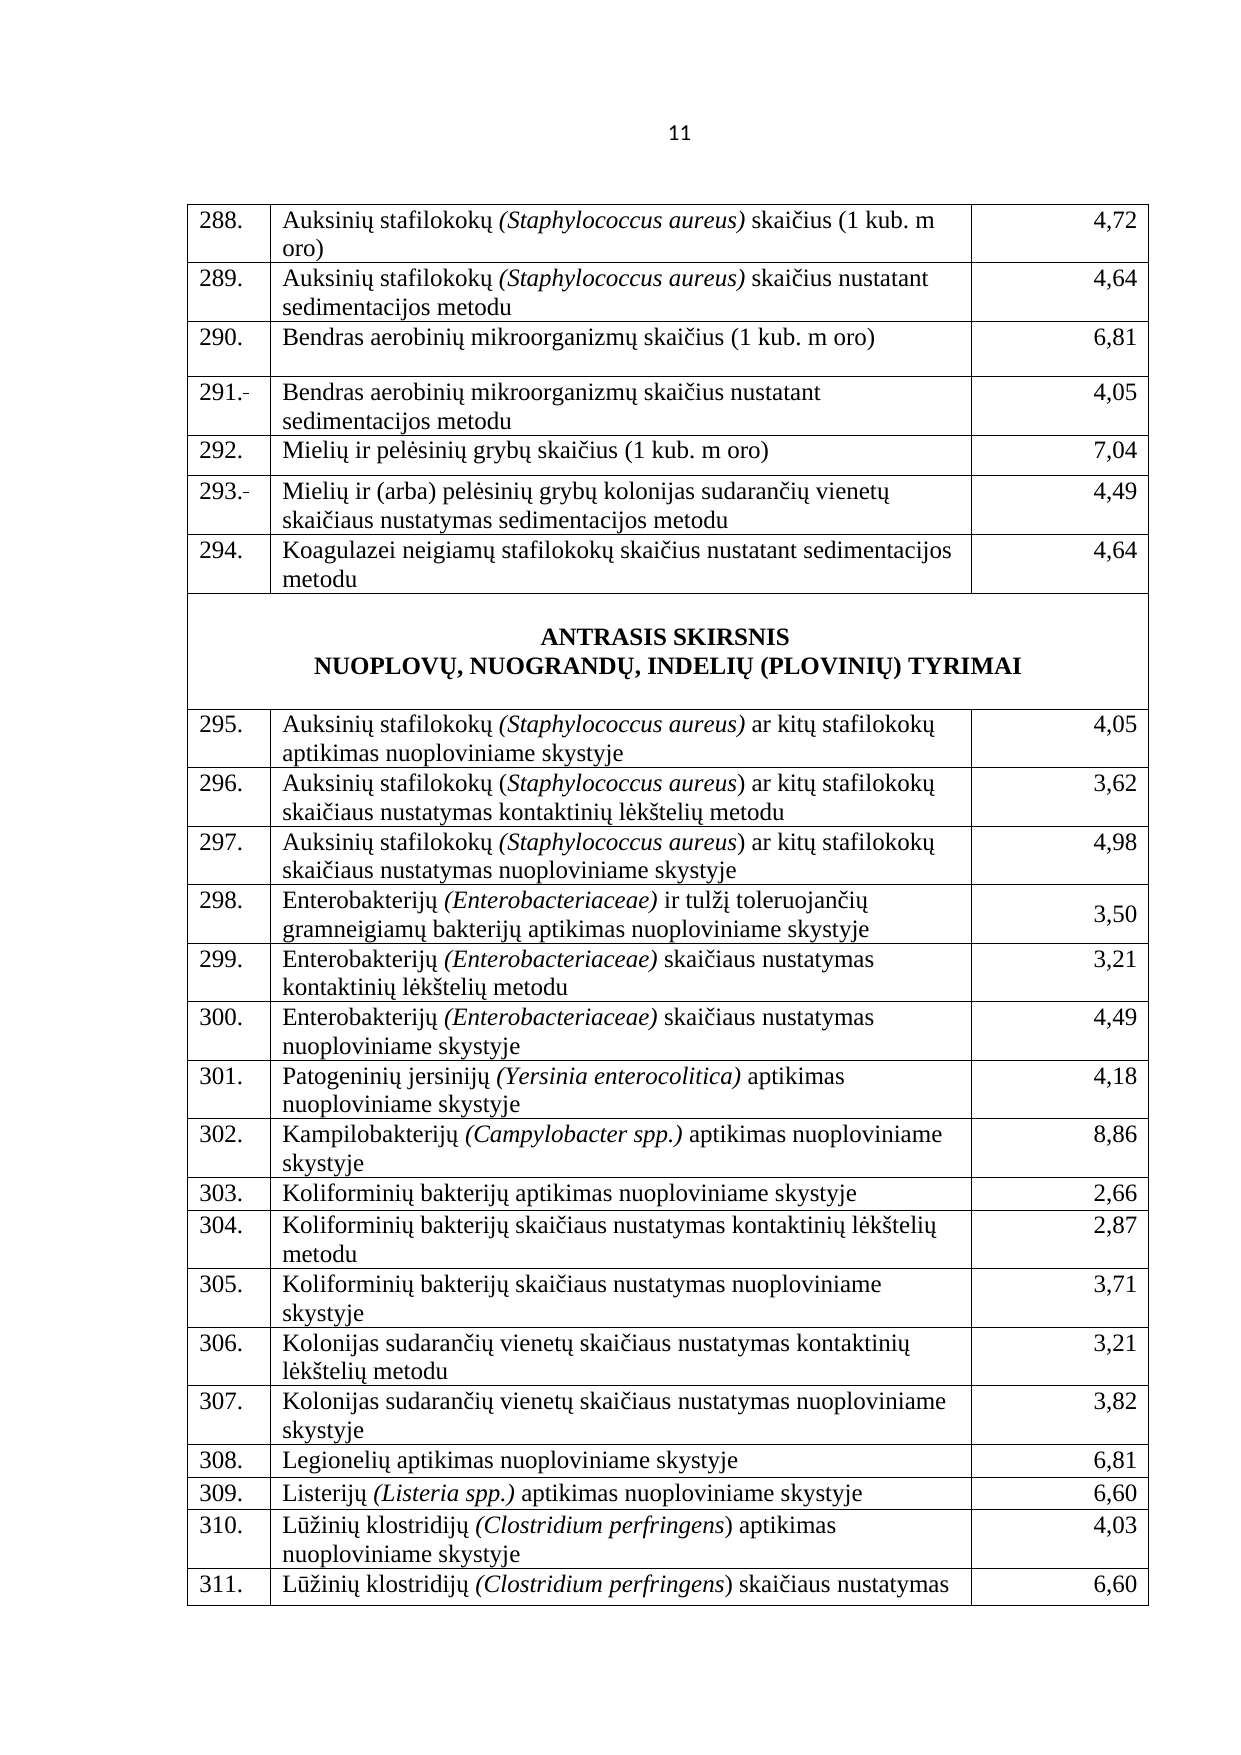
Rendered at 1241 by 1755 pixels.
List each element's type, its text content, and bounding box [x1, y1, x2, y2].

table_cell 297. [188, 827, 270, 884]
table_cell 3,50 [972, 885, 1148, 943]
table_cell Mielių ir (arba) pelėsinių grybų kolonijas sudarančių vienetų skaičiaus nustatymas sedimentacijos metodu [271, 476, 971, 534]
table_cell 3,82 [972, 1386, 1148, 1444]
table_cell 290. [188, 322, 270, 376]
table_cell 6,81 [972, 322, 1148, 376]
table_cell Koliforminių bakterijų skaičiaus nustatymas kontaktinių lėkštelių metodu [271, 1211, 971, 1268]
table_cell 2,66 [972, 1178, 1148, 1209]
table_cell Bendras aerobinių mikroorganizmų skaičius nustatant sedimentacijos metodu [271, 377, 971, 434]
table_cell 6,60 [972, 1569, 1148, 1605]
table_cell 7,04 [972, 436, 1148, 475]
table_header 288. [188, 205, 270, 262]
table_cell 311. [188, 1569, 270, 1605]
table_cell Enterobakterijų (Enterobacteriaceae) ir tulžį toleruojančių gramneigiamų bakterijų aptikimas nuoploviniame skystyje [271, 885, 971, 943]
table_cell 306. [188, 1328, 270, 1385]
table_cell Patogeninių jersinijų (Yersinia enterocolitica) aptikimas nuoploviniame skystyje [271, 1061, 971, 1118]
table_cell 305. [188, 1269, 270, 1327]
table_cell Auksinių stafilokokų (Staphylococcus aureus) ar kitų stafilokokų skaičiaus nustatymas kontaktinių lėkštelių metodu [271, 768, 971, 826]
table_cell 4,05 [972, 377, 1148, 434]
table_cell 295. [188, 710, 270, 767]
table_cell 302. [188, 1119, 270, 1177]
table_cell Koliforminių bakterijų skaičiaus nustatymas nuoploviniame skystyje [271, 1269, 971, 1327]
table_cell 3,71 [972, 1269, 1148, 1327]
table_cell 3,21 [972, 1328, 1148, 1385]
table_cell 309. [188, 1478, 270, 1509]
table_cell 4,64 [972, 535, 1148, 592]
table_cell 289. [188, 263, 270, 321]
table_cell Lūžinių klostridijų (Clostridium perfringens) skaičiaus nustatymas [271, 1569, 971, 1605]
table_cell Enterobakterijų (Enterobacteriaceae) skaičiaus nustatymas nuoploviniame skystyje [271, 1002, 971, 1060]
table_cell 3,62 [972, 768, 1148, 826]
table_cell 2,87 [972, 1211, 1148, 1268]
table_cell 307. [188, 1386, 270, 1444]
table_cell Kolonijas sudarančių vienetų skaičiaus nustatymas nuoploviniame skystyje [271, 1386, 971, 1444]
table_header Auksinių stafilokokų (Staphylococcus aureus) skaičius (1 kub. m oro) [271, 205, 971, 262]
table_cell Mielių ir pelėsinių grybų skaičius (1 kub. m oro) [271, 436, 971, 475]
table_cell 296. [188, 768, 270, 826]
table_cell Bendras aerobinių mikroorganizmų skaičius (1 kub. m oro) [271, 322, 971, 376]
table_cell 4,03 [972, 1510, 1148, 1568]
table_cell Legionelių aptikimas nuoploviniame skystyje [271, 1445, 971, 1477]
table_cell 292. [188, 436, 270, 475]
table_cell 300. [188, 1002, 270, 1060]
table_cell 6,81 [972, 1445, 1148, 1477]
table_cell 3,21 [972, 944, 1148, 1001]
table_cell 4,49 [972, 476, 1148, 534]
table_cell Koliforminių bakterijų aptikimas nuoploviniame skystyje [271, 1178, 971, 1209]
table_cell 304. [188, 1211, 270, 1268]
table_cell 4,05 [972, 710, 1148, 767]
table_cell 4,49 [972, 1002, 1148, 1060]
table_cell Enterobakterijų (Enterobacteriaceae) skaičiaus nustatymas kontaktinių lėkštelių metodu [271, 944, 971, 1001]
table_cell 294. [188, 535, 270, 592]
table_header 4,72 [972, 205, 1148, 262]
table_cell 310. [188, 1510, 270, 1568]
table_cell Lūžinių klostridijų (Clostridium perfringens) aptikimas nuoploviniame skystyje [271, 1510, 971, 1568]
table_cell 8,86 [972, 1119, 1148, 1177]
table_cell 291. [188, 377, 270, 434]
table_cell 303. [188, 1178, 270, 1209]
table_cell 299. [188, 944, 270, 1001]
table_cell 293. [188, 476, 270, 534]
table_cell Kampilobakterijų (Campylobacter spp.) aptikimas nuoploviniame skystyje [271, 1119, 971, 1177]
table_cell 6,60 [972, 1478, 1148, 1509]
table_cell Koagulazei neigiamų stafilokokų skaičius nustatant sedimentacijos metodu [271, 535, 971, 592]
table_cell 301. [188, 1061, 270, 1118]
table_cell ANTRASIS SKIRSNIS NUOPLOVŲ, NUOGRANDŲ, INDELIŲ (PLOVINIŲ) TYRIMAI [188, 594, 1148, 708]
table_cell Auksinių stafilokokų (Staphylococcus aureus) ar kitų stafilokokų skaičiaus nustatymas nuoploviniame skystyje [271, 827, 971, 884]
table_cell 4,98 [972, 827, 1148, 884]
table_cell Auksinių stafilokokų (Staphylococcus aureus) skaičius nustatant sedimentacijos metodu [271, 263, 971, 321]
table_cell 308. [188, 1445, 270, 1477]
table_cell 4,64 [972, 263, 1148, 321]
table_cell 298. [188, 885, 270, 943]
table_cell 4,18 [972, 1061, 1148, 1118]
table_cell Kolonijas sudarančių vienetų skaičiaus nustatymas kontaktinių lėkštelių metodu [271, 1328, 971, 1385]
table_cell Auksinių stafilokokų (Staphylococcus aureus) ar kitų stafilokokų aptikimas nuoploviniame skystyje [271, 710, 971, 767]
table_cell Listerijų (Listeria spp.) aptikimas nuoploviniame skystyje [271, 1478, 971, 1509]
